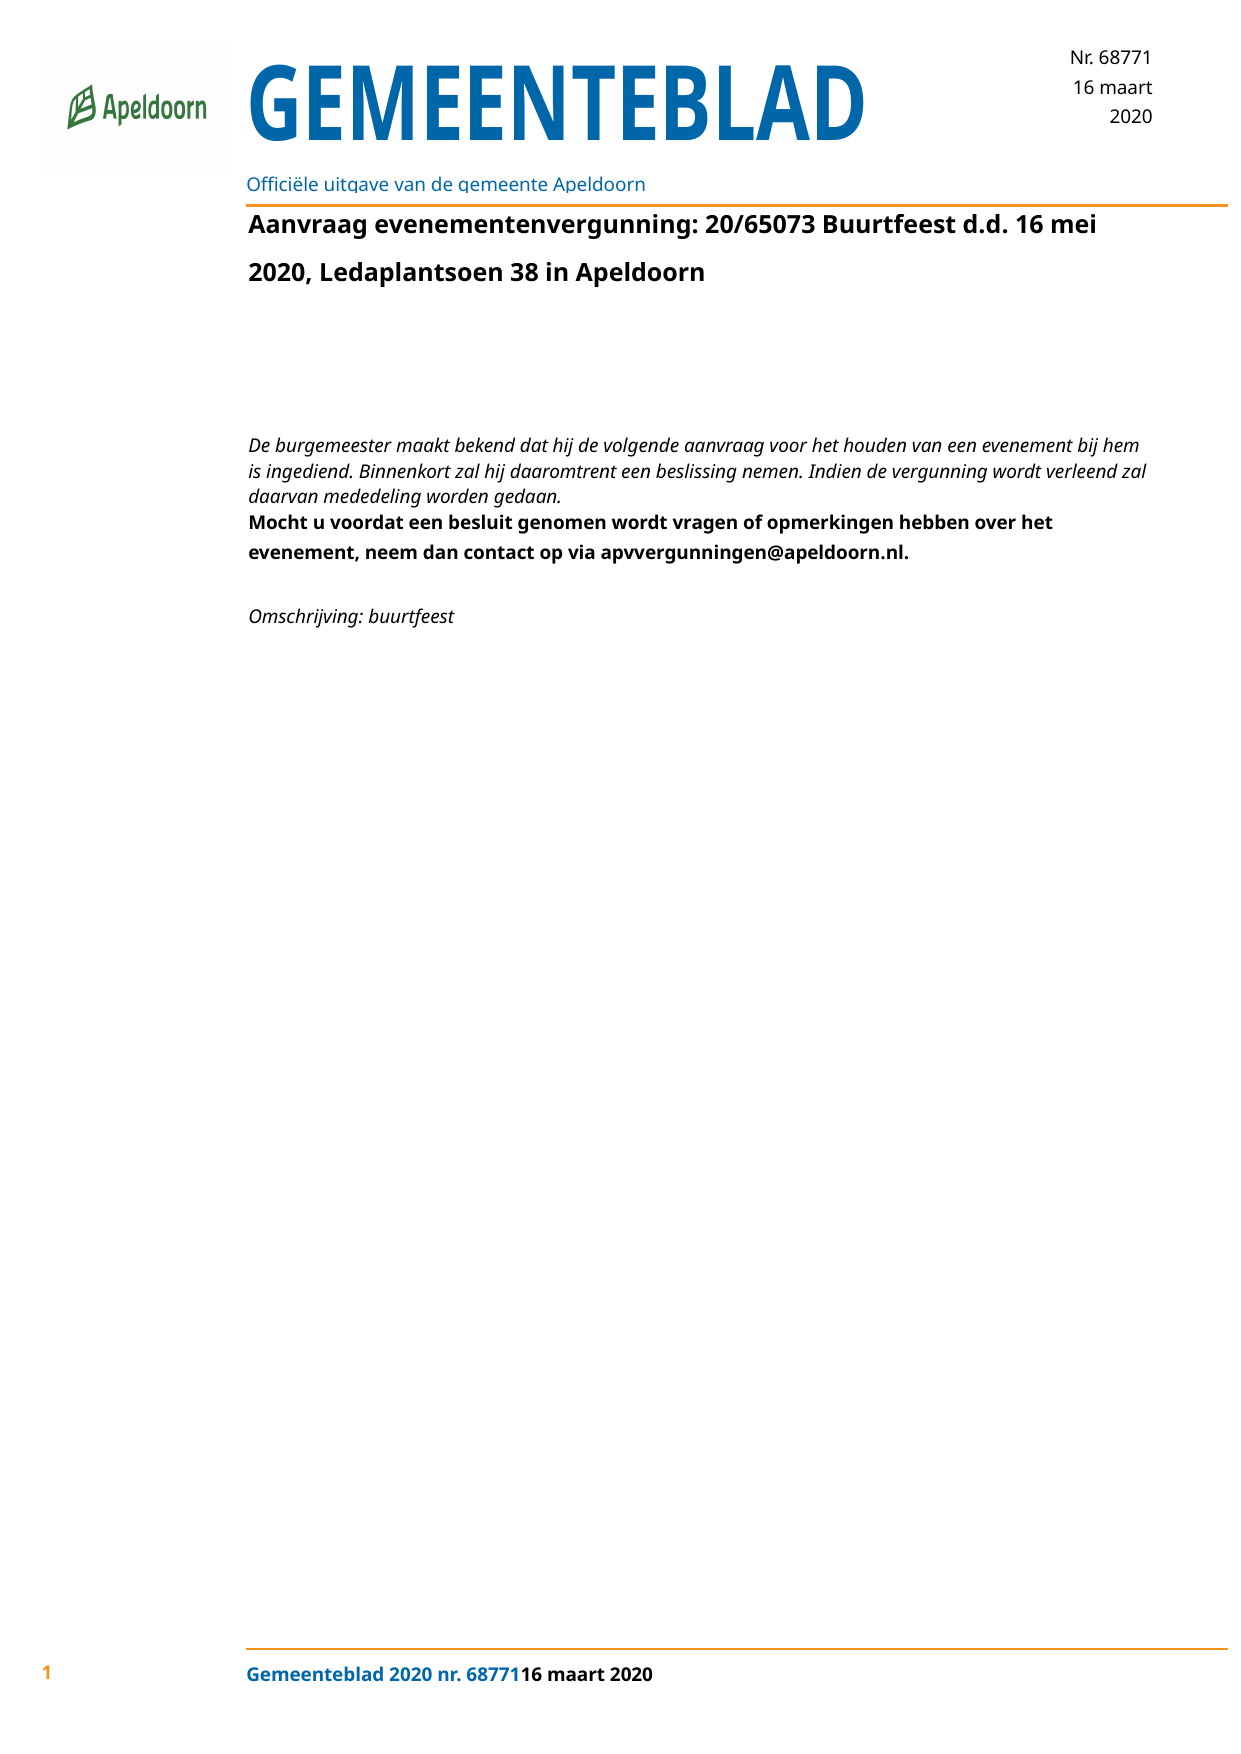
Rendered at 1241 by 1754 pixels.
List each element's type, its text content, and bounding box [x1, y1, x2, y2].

text Aanvraag evenementenvergunning: 20/65073 Buurtfeest d.d. 16 mei 2020, Ledaplantsoen 38 in Apeldoorn [248, 207, 1152, 288]
text Mocht u voordat een besluit genomen wordt vragen of opmerkingen hebben over het evenement, neem dan contact op via apvvergunningen@apeldoorn.nl. [248, 509, 1152, 565]
text De burgemeester maakt bekend dat hij de volgende aanvraag voor het houden van een evenement bij hem is ingediend. Binnenkort zal hij daaromtrent een beslissing nemen. Indien de vergunning wordt verleend zal daarvan mededeling worden gedaan. [248, 432, 1152, 509]
text Omschrijving: buurtfeest [248, 603, 1152, 629]
picture [41, 47, 231, 172]
